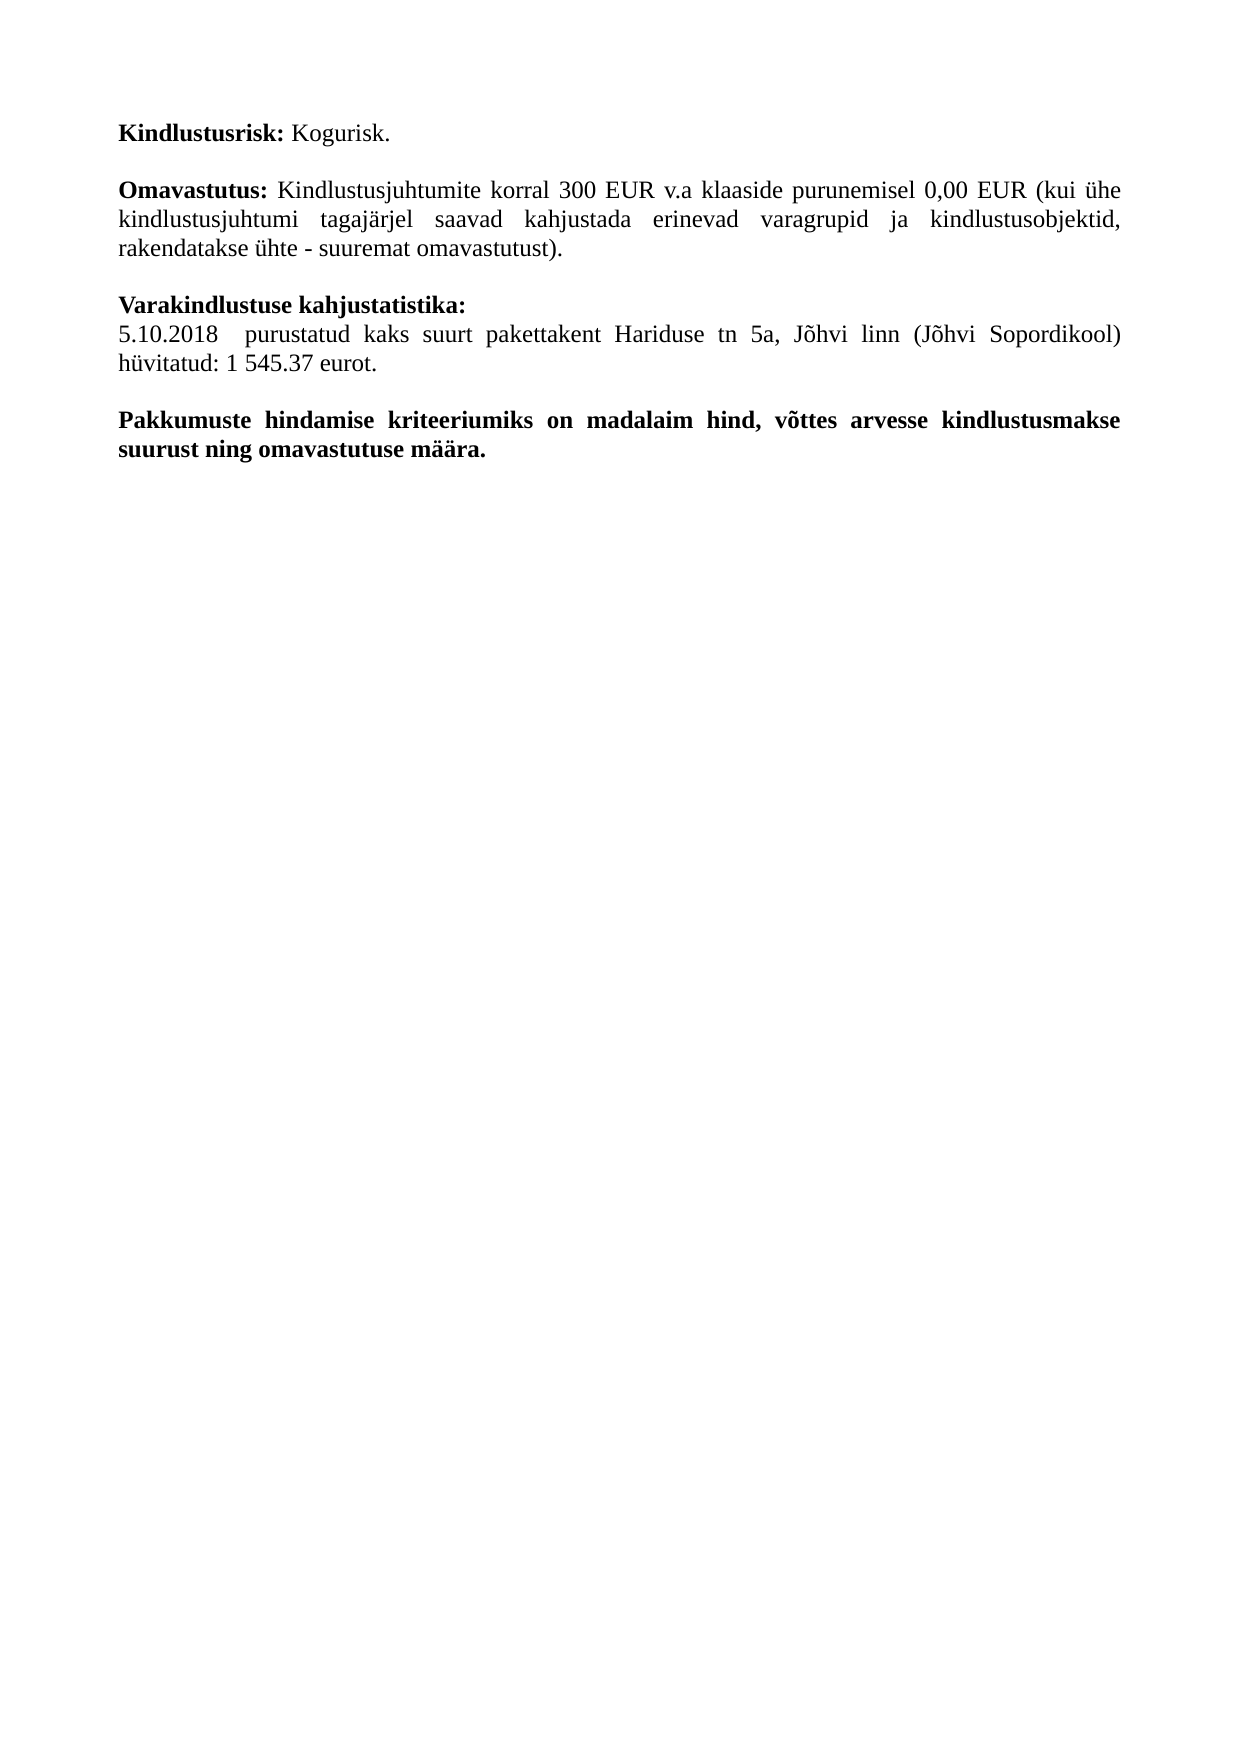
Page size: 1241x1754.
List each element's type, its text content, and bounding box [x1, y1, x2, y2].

text 5.10.2018 purustatud kaks suurt pakettakent Hariduse tn 5a, Jõhvi linn (Jõhvi Sopordikool) hüvitatud: 1 545.37 eurot. [118, 319, 1122, 377]
text Varakindlustuse kahjustatistika: [118, 291, 1122, 319]
text Omavastutus: Kindlustusjuhtumite korral 300 EUR v.a klaaside purunemisel 0,00 EUR (kui ühe kindlustusjuhtumi tagajärjel saavad kahjustada erinevad varagrupid ja kindlustusobjektid, rakendatakse ühte - suuremat omavastutust). [118, 176, 1122, 262]
text Kindlustusrisk: Kogurisk. [118, 118, 1122, 147]
text Pakkumuste hindamise kriteeriumiks on madalaim hind, võttes arvesse kindlustusmakse suurust ning omavastutuse määra. [118, 406, 1122, 463]
